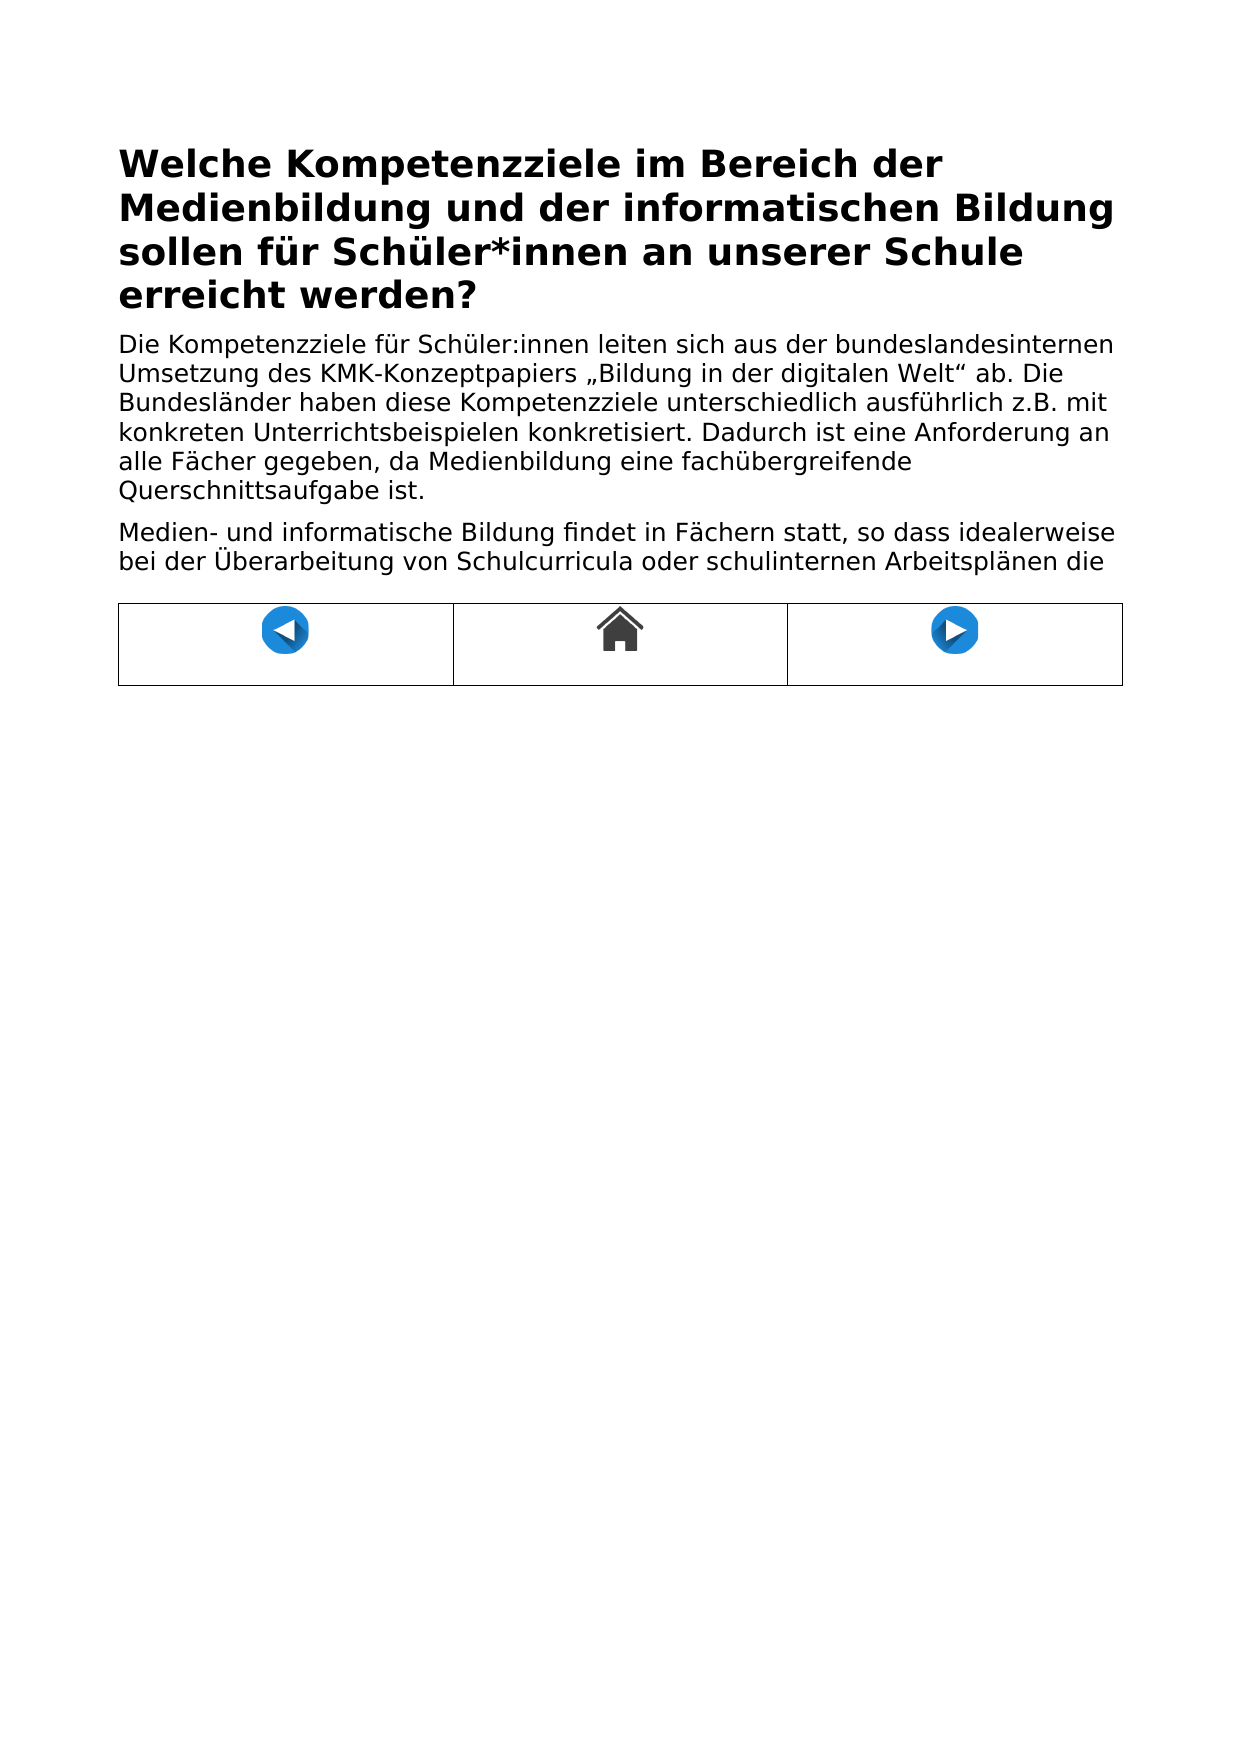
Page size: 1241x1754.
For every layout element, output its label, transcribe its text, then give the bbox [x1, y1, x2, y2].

table_header [454, 604, 787, 685]
table_header [119, 604, 453, 685]
picture [596, 606, 644, 651]
text Medien- und informatische Bildung findet in Fächern statt, so dass idealerweise bei der Überarbeitung von Schulcurricula oder schulinternen Arbeitsplänen die [118, 518, 1122, 576]
picture [262, 606, 309, 654]
table_header [788, 604, 1122, 685]
subtitle Welche Kompetenzziele im Bereich der Medienbildung und der informatischen Bildung sollen für Schüler*innen an unserer Schule erreicht werden? [118, 143, 1122, 318]
picture [931, 606, 979, 654]
text Die Kompetenzziele für Schüler:innen leiten sich aus der bundeslandesinternen Umsetzung des KMK-Konzeptpapiers „Bildung in der digitalen Welt“ ab. Die Bundesländer haben diese Kompetenzziele unterschiedlich ausführlich z.B. mit konkreten Unterrichtsbeispielen konkretisiert. Dadurch ist eine Anforderung an alle Fächer gegeben, da Medienbildung eine fachübergreifende Querschnittsaufgabe ist. [118, 330, 1122, 505]
